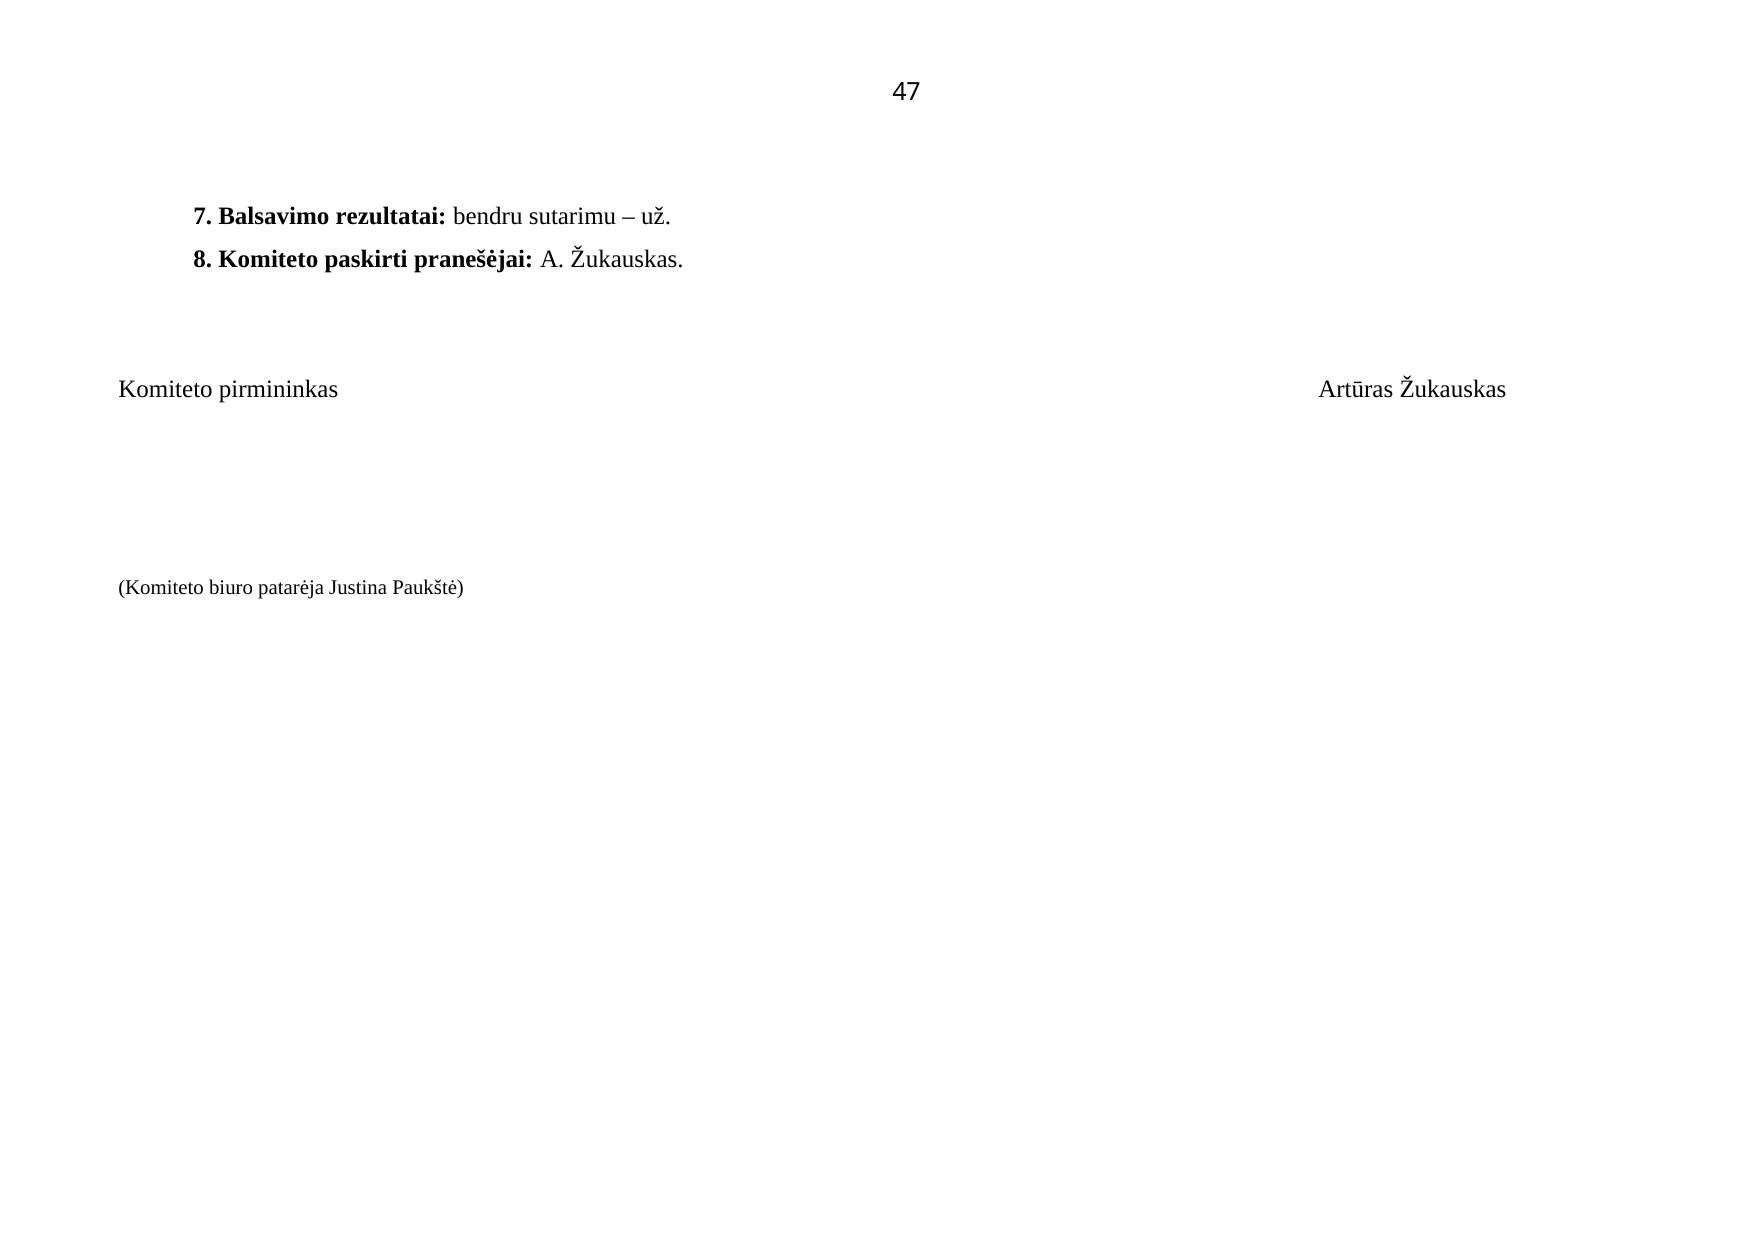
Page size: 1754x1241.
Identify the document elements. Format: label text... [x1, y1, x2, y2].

text (Komiteto biuro patarėja Justina Paukštė) [118, 575, 1695, 599]
text 8. Komiteto paskirti pranešėjai: A. Žukauskas. [118, 244, 1695, 273]
text 7. Balsavimo rezultatai: bendru sutarimu – už. [118, 201, 1695, 230]
text Komiteto pirmininkas (Parašas) Artūras Žukauskas [118, 374, 1695, 402]
